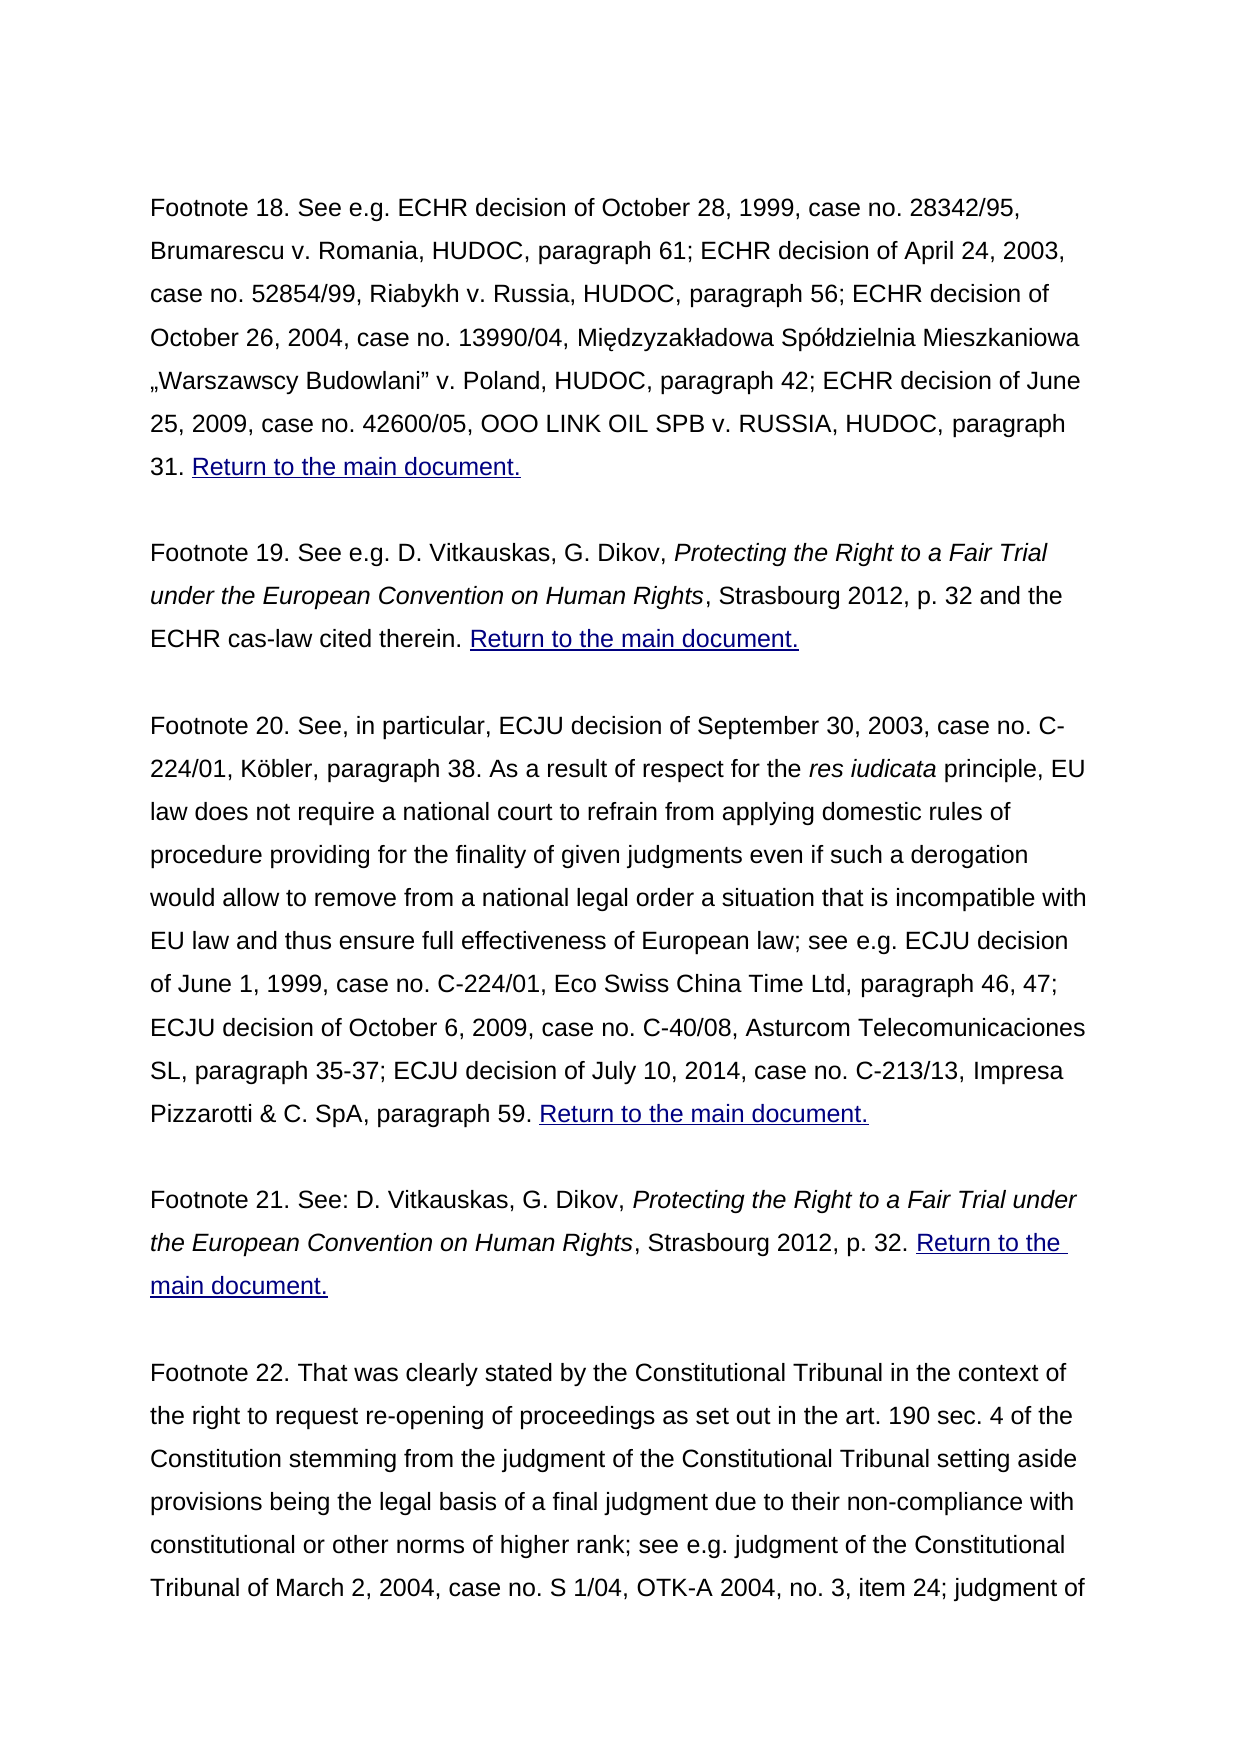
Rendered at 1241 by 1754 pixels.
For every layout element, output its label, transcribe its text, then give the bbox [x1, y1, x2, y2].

text Footnote 19. See e.g. D. Vitkauskas, G. Dikov, Protecting the Right to a Fair Trial under the European Convention on Human Rights, Strasbourg 2012, p. 32 and the ECHR cas-law cited therein. Return to the main document. [150, 538, 1090, 653]
text Footnote 21. See: D. Vitkauskas, G. Dikov, Protecting the Right to a Fair Trial under the European Convention on Human Rights, Strasbourg 2012, p. 32. Return to the main document. [150, 1185, 1090, 1300]
text Footnote 20. See, in particular, ECJU decision of September 30, 2003, case no. C-224/01, Köbler, paragraph 38. As a result of respect for the res iudicata principle, EU law does not require a national court to refrain from applying domestic rules of procedure providing for the finality of given judgments even if such a derogation would allow to remove from a national legal order a situation that is incompatible with EU law and thus ensure full effectiveness of European law; see e.g. ECJU decision of June 1, 1999, case no. C-224/01, Eco Swiss China Time Ltd, paragraph 46, 47; ECJU decision of October 6, 2009, case no. C-40/08, Asturcom Telecomunicaciones SL, paragraph 35-37; ECJU decision of July 10, 2014, case no. C-213/13, Impresa Pizzarotti & C. SpA, paragraph 59. Return to the main document. [150, 711, 1090, 1127]
text Footnote 22. That was clearly stated by the Constitutional Tribunal in the context of the right to request re-opening of proceedings as set out in the art. 190 sec. 4 of the Constitution stemming from the judgment of the Constitutional Tribunal setting aside provisions being the legal basis of a final judgment due to their non-compliance with constitutional or other norms of higher rank; see e.g. judgment of the Constitutional Tribunal of March 2, 2004, case no. S 1/04, OTK-A 2004, no. 3, item 24; judgment of [150, 1357, 1090, 1602]
text Footnote 18. See e.g. ECHR decision of October 28, 1999, case no. 28342/95, Brumarescu v. Romania, HUDOC, paragraph 61; ECHR decision of April 24, 2003, case no. 52854/99, Riabykh v. Russia, HUDOC, paragraph 56; ECHR decision of October 26, 2004, case no. 13990/04, Międzyzakładowa Spółdzielnia Mieszkaniowa „Warszawscy Budowlani” v. Poland, HUDOC, paragraph 42; ECHR decision of June 25, 2009, case no. 42600/05, OOO LINK OIL SPB v. RUSSIA, HUDOC, paragraph 31. Return to the main document. [150, 193, 1090, 481]
